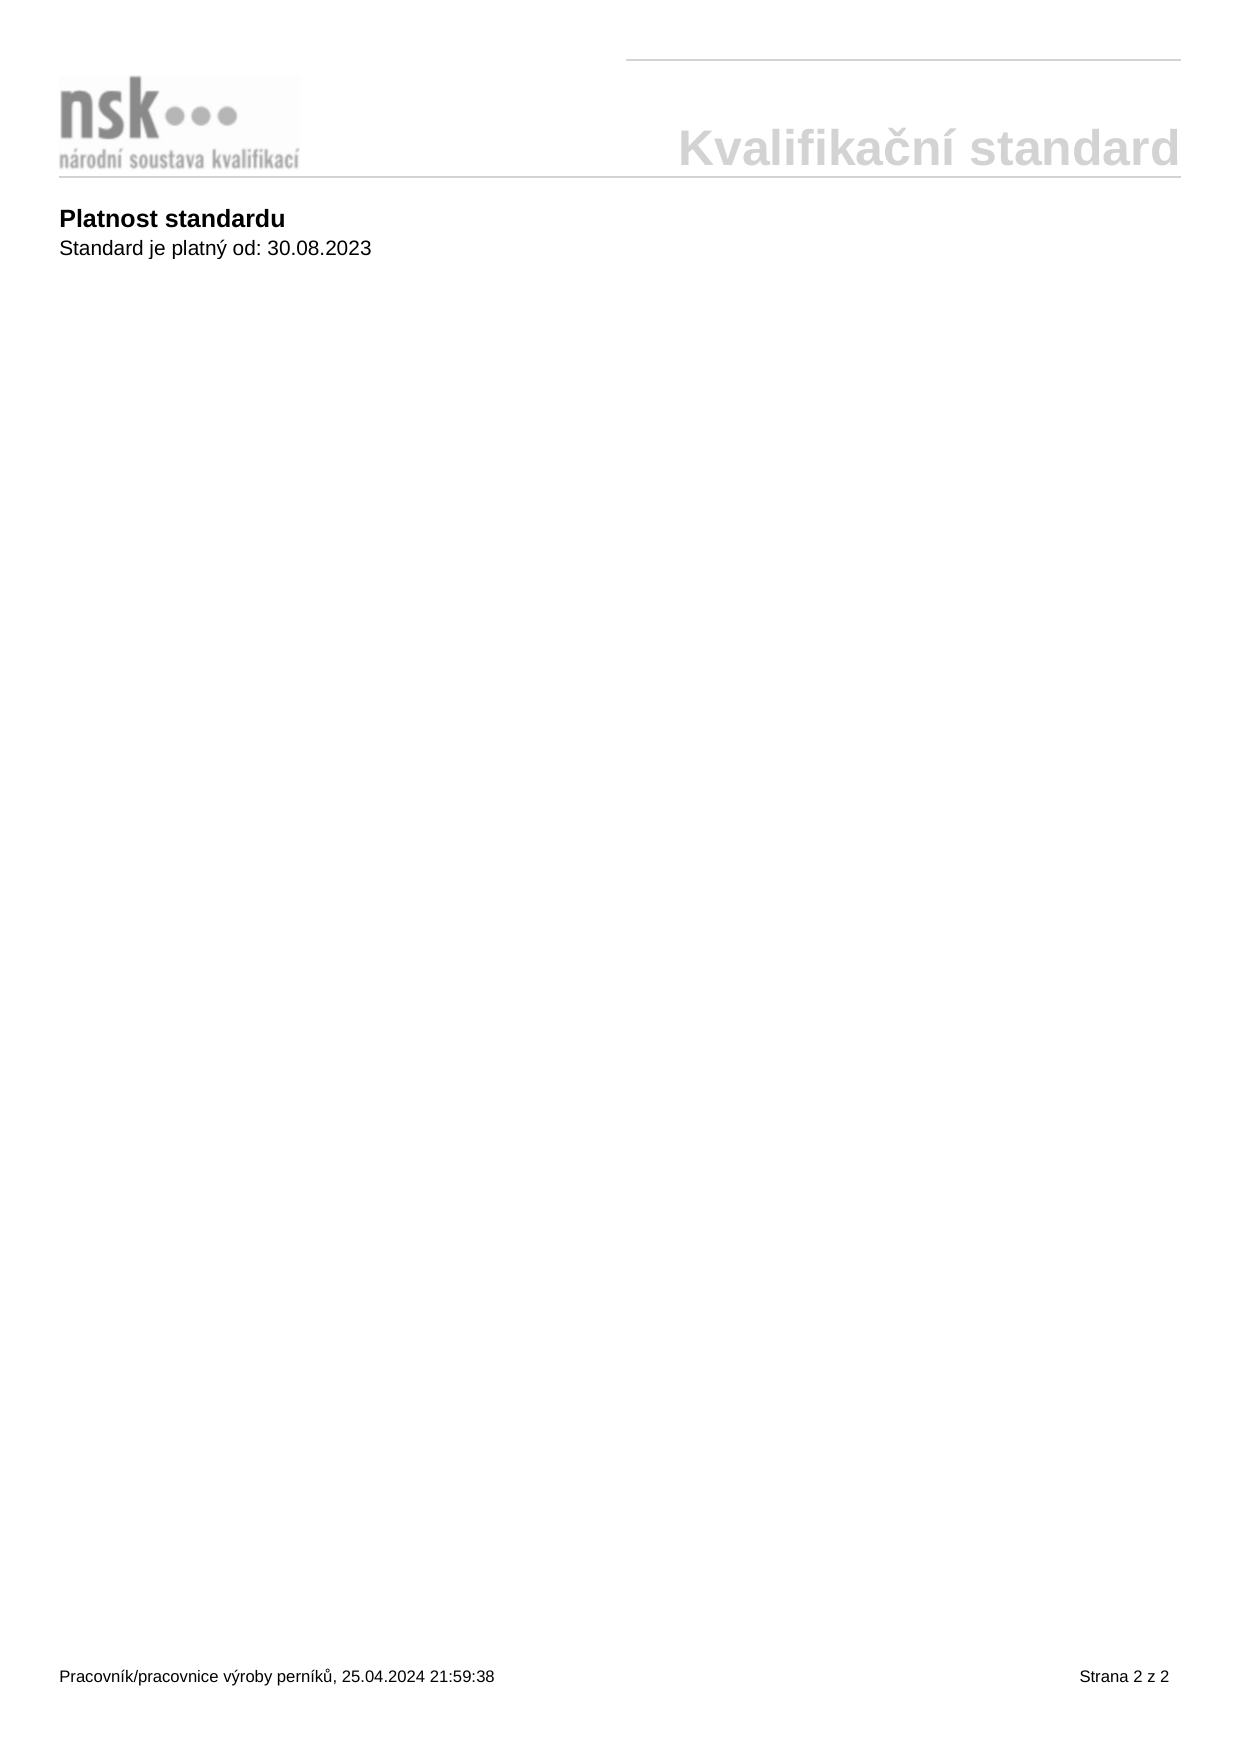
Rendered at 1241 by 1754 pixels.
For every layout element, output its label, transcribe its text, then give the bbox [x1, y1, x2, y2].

table_cell Kvalifikační standard [626, 61, 1181, 176]
table_cell [1169, 1409, 1181, 1658]
table_cell [620, 859, 626, 1159]
table_cell [862, 259, 1093, 559]
table_cell [1093, 259, 1169, 559]
table_cell [626, 559, 862, 859]
table_cell [621, 59, 626, 170]
table_cell [484, 859, 620, 1159]
table_cell [59, 178, 1181, 194]
table_cell [1093, 559, 1169, 859]
table_cell [59, 559, 483, 859]
table_cell [620, 1409, 626, 1658]
picture [58, 59, 621, 171]
table_cell [626, 1159, 862, 1409]
table_cell [484, 1409, 620, 1658]
table_cell [59, 171, 483, 176]
table_cell [59, 1409, 483, 1658]
table_cell [484, 259, 620, 559]
table_cell [1169, 194, 1181, 200]
table_cell [1169, 1658, 1181, 1694]
table_cell [862, 194, 1093, 200]
table_cell [862, 1409, 1093, 1658]
table_cell [862, 1159, 1093, 1409]
table_cell [862, 559, 1093, 859]
table_cell [626, 859, 862, 1159]
table_cell [862, 859, 1093, 1159]
table_cell [620, 259, 626, 559]
table_cell [484, 559, 620, 859]
table_cell [1093, 1159, 1169, 1409]
table_cell [1093, 859, 1169, 1159]
table_cell [626, 1409, 862, 1658]
table_cell [1169, 1159, 1181, 1409]
table_cell Strana 2 z 2 [862, 1658, 1169, 1694]
table_cell [620, 1159, 626, 1409]
table_cell [484, 194, 620, 200]
table_cell Standard je platný od: 30.08.2023 [59, 236, 1181, 259]
table_cell [59, 1159, 483, 1409]
table_cell [1093, 1409, 1169, 1658]
table_cell [1169, 559, 1181, 859]
table_cell [59, 259, 483, 559]
table_cell [620, 559, 626, 859]
table_cell Pracovník/pracovnice výroby perníků, 25.04.2024 21:59:38 [59, 1658, 862, 1694]
table_cell [626, 259, 862, 559]
table_cell [484, 1159, 620, 1409]
table_cell [1169, 859, 1181, 1159]
table_cell [626, 194, 862, 200]
table_cell [1169, 259, 1181, 559]
table_cell [1093, 194, 1169, 200]
table_cell Platnost standardu [59, 200, 1181, 236]
table_cell [59, 859, 483, 1159]
table_cell [59, 194, 483, 200]
table_cell [484, 171, 620, 176]
